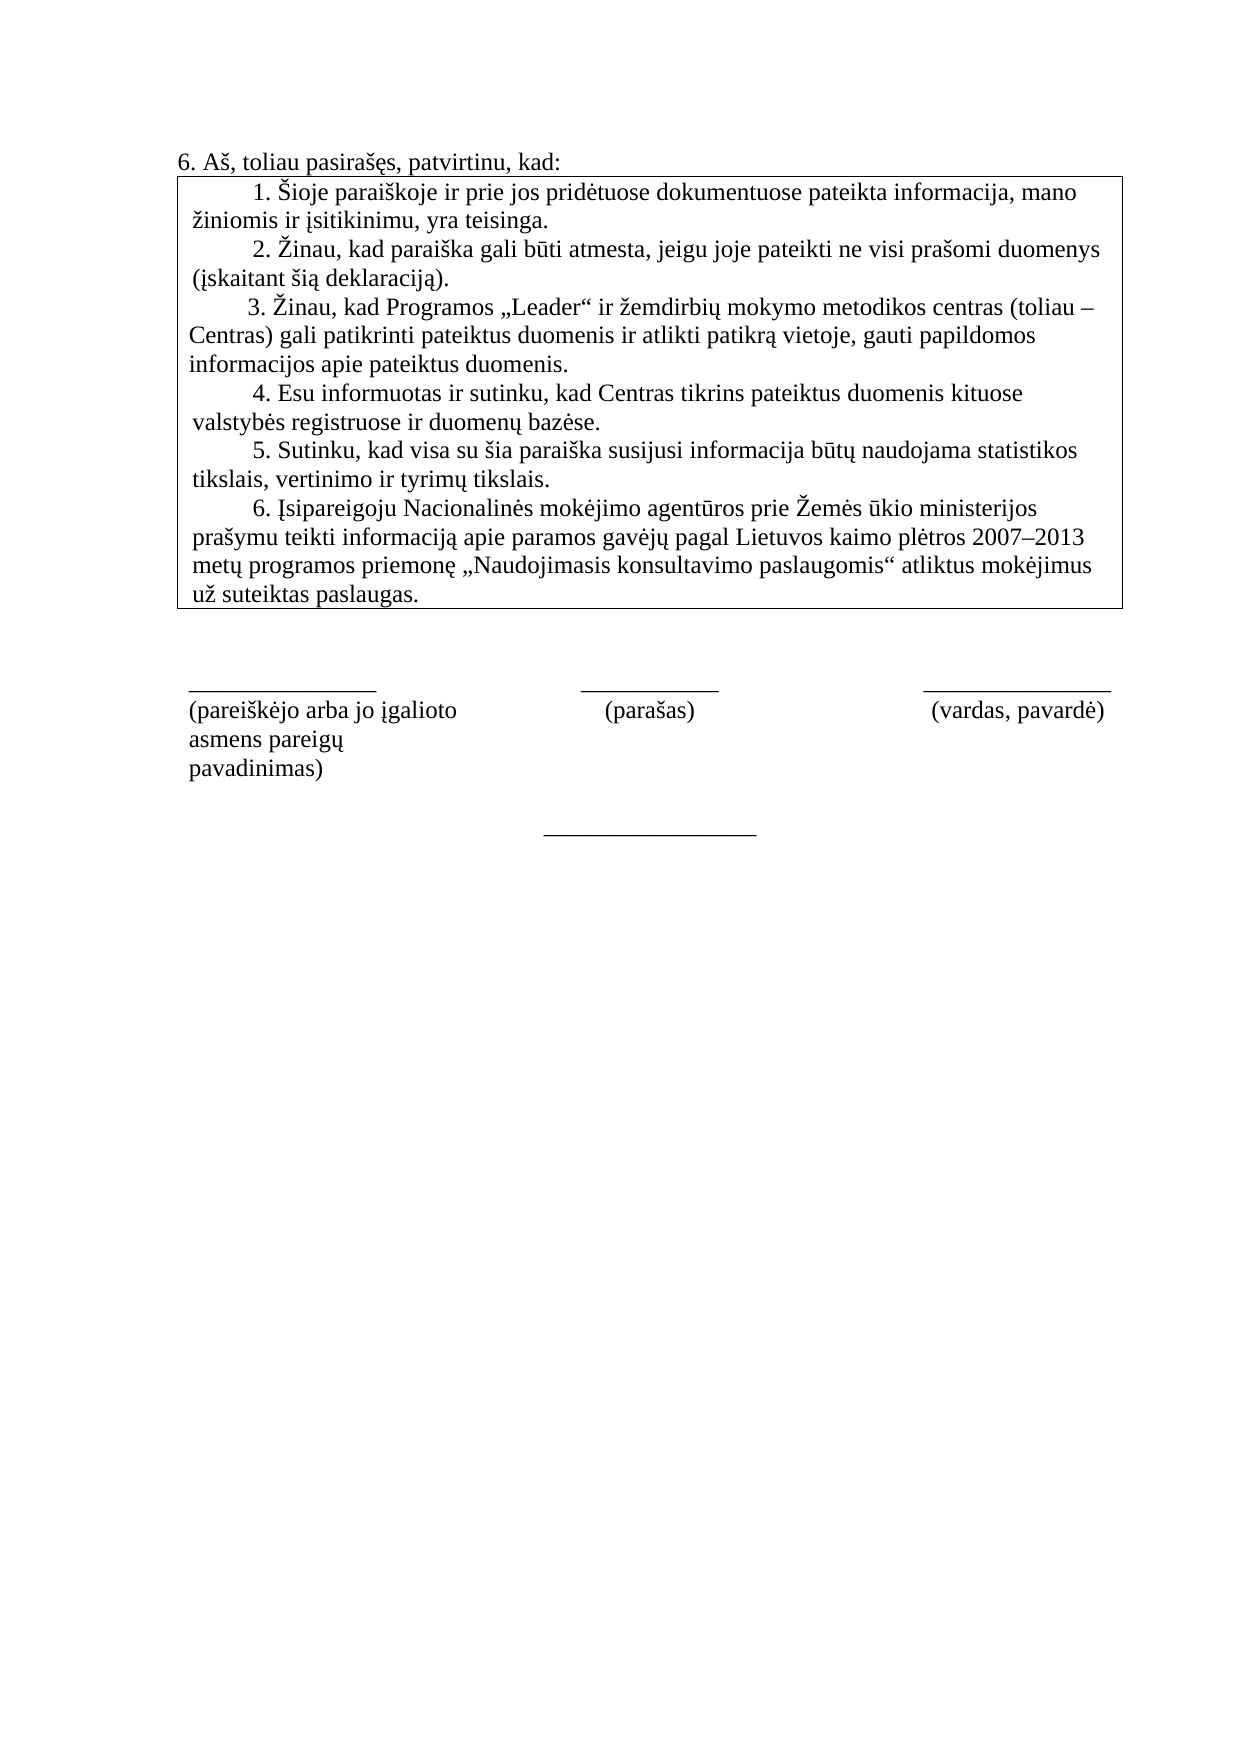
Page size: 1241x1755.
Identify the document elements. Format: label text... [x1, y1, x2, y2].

table_header _______________ (pareiškėjo arba jo įgalioto asmens pareigų pavadinimas) [177, 666, 493, 781]
text 6. Aš, toliau pasirašęs, patvirtinu, kad: [177, 147, 1122, 176]
table_header _______________ (vardas, pavardė) [806, 666, 1122, 781]
table_header ___________ (parašas) [493, 666, 806, 781]
text _________________ [177, 810, 1122, 839]
table_header 1. Šioje paraiškoje ir prie jos pridėtuose dokumentuose pateikta informacija, mano žiniomis ir įsitikinimu, yra teisinga. 2. Žinau, kad paraiška gali būti atmesta, jeigu joje pateikti ne visi prašomi duomenys (įskaitant šią deklaraciją). 3. Žinau, kad Programos „Leader“ ir žemdirbių mokymo metodikos centras (toliau – Centras) gali patikrinti pateiktus duomenis ir atlikti patikrą vietoje, gauti papildomos informacijos apie pateiktus duomenis. 4. Esu informuotas ir sutinku, kad Centras tikrins pateiktus duomenis kituose valstybės registruose ir duomenų bazėse. 5. Sutinku, kad visa su šia paraiška susijusi informacija būtų naudojama statistikos tikslais, vertinimo ir tyrimų tikslais. 6. Įsipareigoju Nacionalinės mokėjimo agentūros prie Žemės ūkio ministerijos prašymu teikti informaciją apie paramos gavėjų pagal Lietuvos kaimo plėtros 2007–2013 metų programos priemonę „Naudojimasis konsultavimo paslaugomis“ atliktus mokėjimus už suteiktas paslaugas. [178, 177, 1122, 608]
